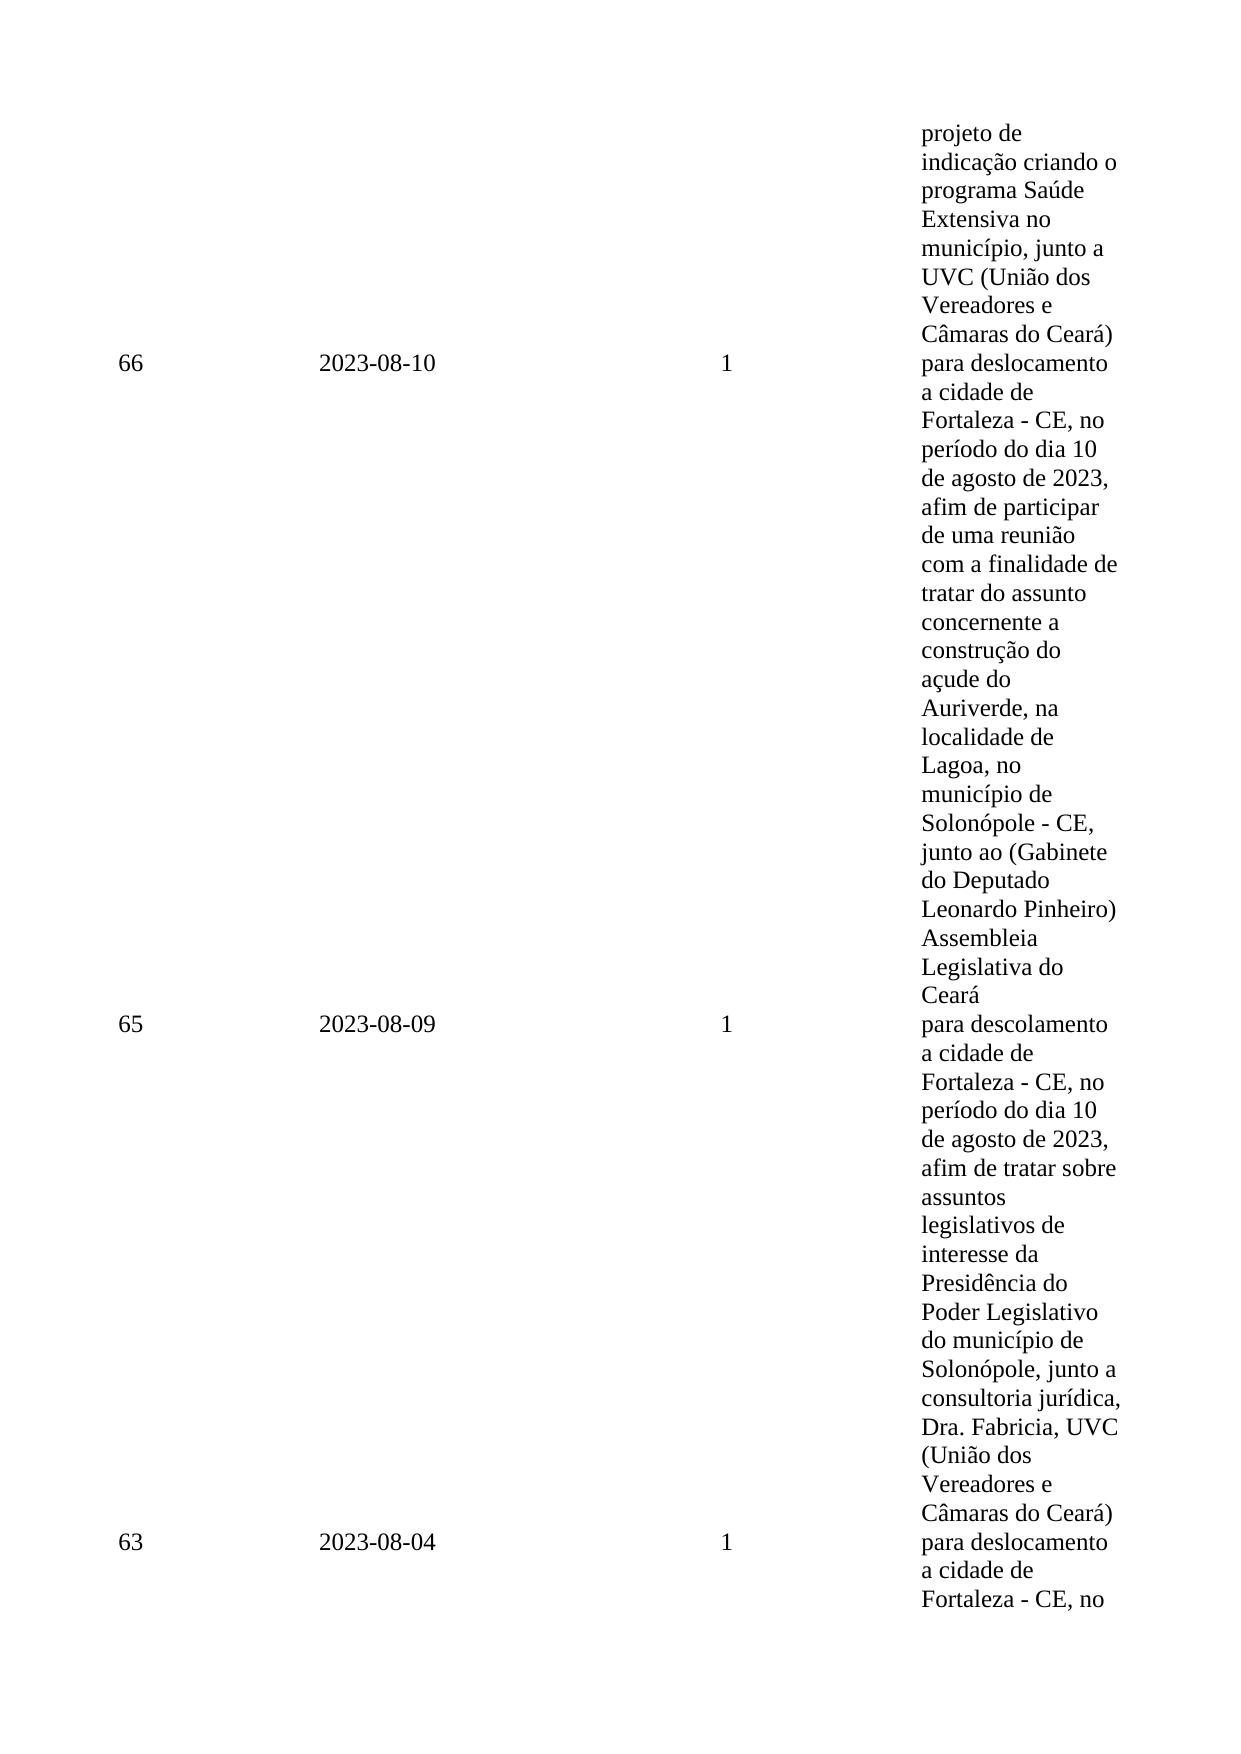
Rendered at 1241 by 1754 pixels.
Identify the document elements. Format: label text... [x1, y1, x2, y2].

table_cell [720, 118, 921, 348]
table_cell 66 [118, 348, 319, 1009]
table_cell [520, 1527, 720, 1613]
table_cell 1 [720, 348, 921, 1009]
table_cell 2023-08-10 [319, 348, 519, 1009]
table_cell [118, 118, 319, 348]
table_cell 1 [720, 1009, 921, 1527]
table_cell [520, 348, 720, 1009]
table_cell 65 [118, 1009, 319, 1527]
table_cell [520, 1009, 720, 1527]
table_cell para deslocamento a cidade de Fortaleza - CE, no [921, 1527, 1122, 1613]
table_cell [520, 118, 720, 348]
table_cell 1 [720, 1527, 921, 1613]
table_cell 2023-08-09 [319, 1009, 519, 1527]
table_cell 63 [118, 1527, 319, 1613]
table_cell para deslocamento a cidade de Fortaleza - CE, no período do dia 10 de agosto de 2023, afim de participar de uma reunião com a finalidade de tratar do assunto concernente a construção do açude do Auriverde, na localidade de Lagoa, no município de Solonópole - CE, junto ao (Gabinete do Deputado Leonardo Pinheiro) Assembleia Legislativa do Ceará [921, 348, 1122, 1009]
table_cell projeto de indicação criando o programa Saúde Extensiva no município, junto a UVC (União dos Vereadores e Câmaras do Ceará) [921, 118, 1122, 348]
table_cell [319, 118, 519, 348]
table_cell 2023-08-04 [319, 1527, 519, 1613]
table_cell para descolamento a cidade de Fortaleza - CE, no período do dia 10 de agosto de 2023, afim de tratar sobre assuntos legislativos de interesse da Presidência do Poder Legislativo do município de Solonópole, junto a consultoria jurídica, Dra. Fabricia, UVC (União dos Vereadores e Câmaras do Ceará) [921, 1009, 1122, 1527]
